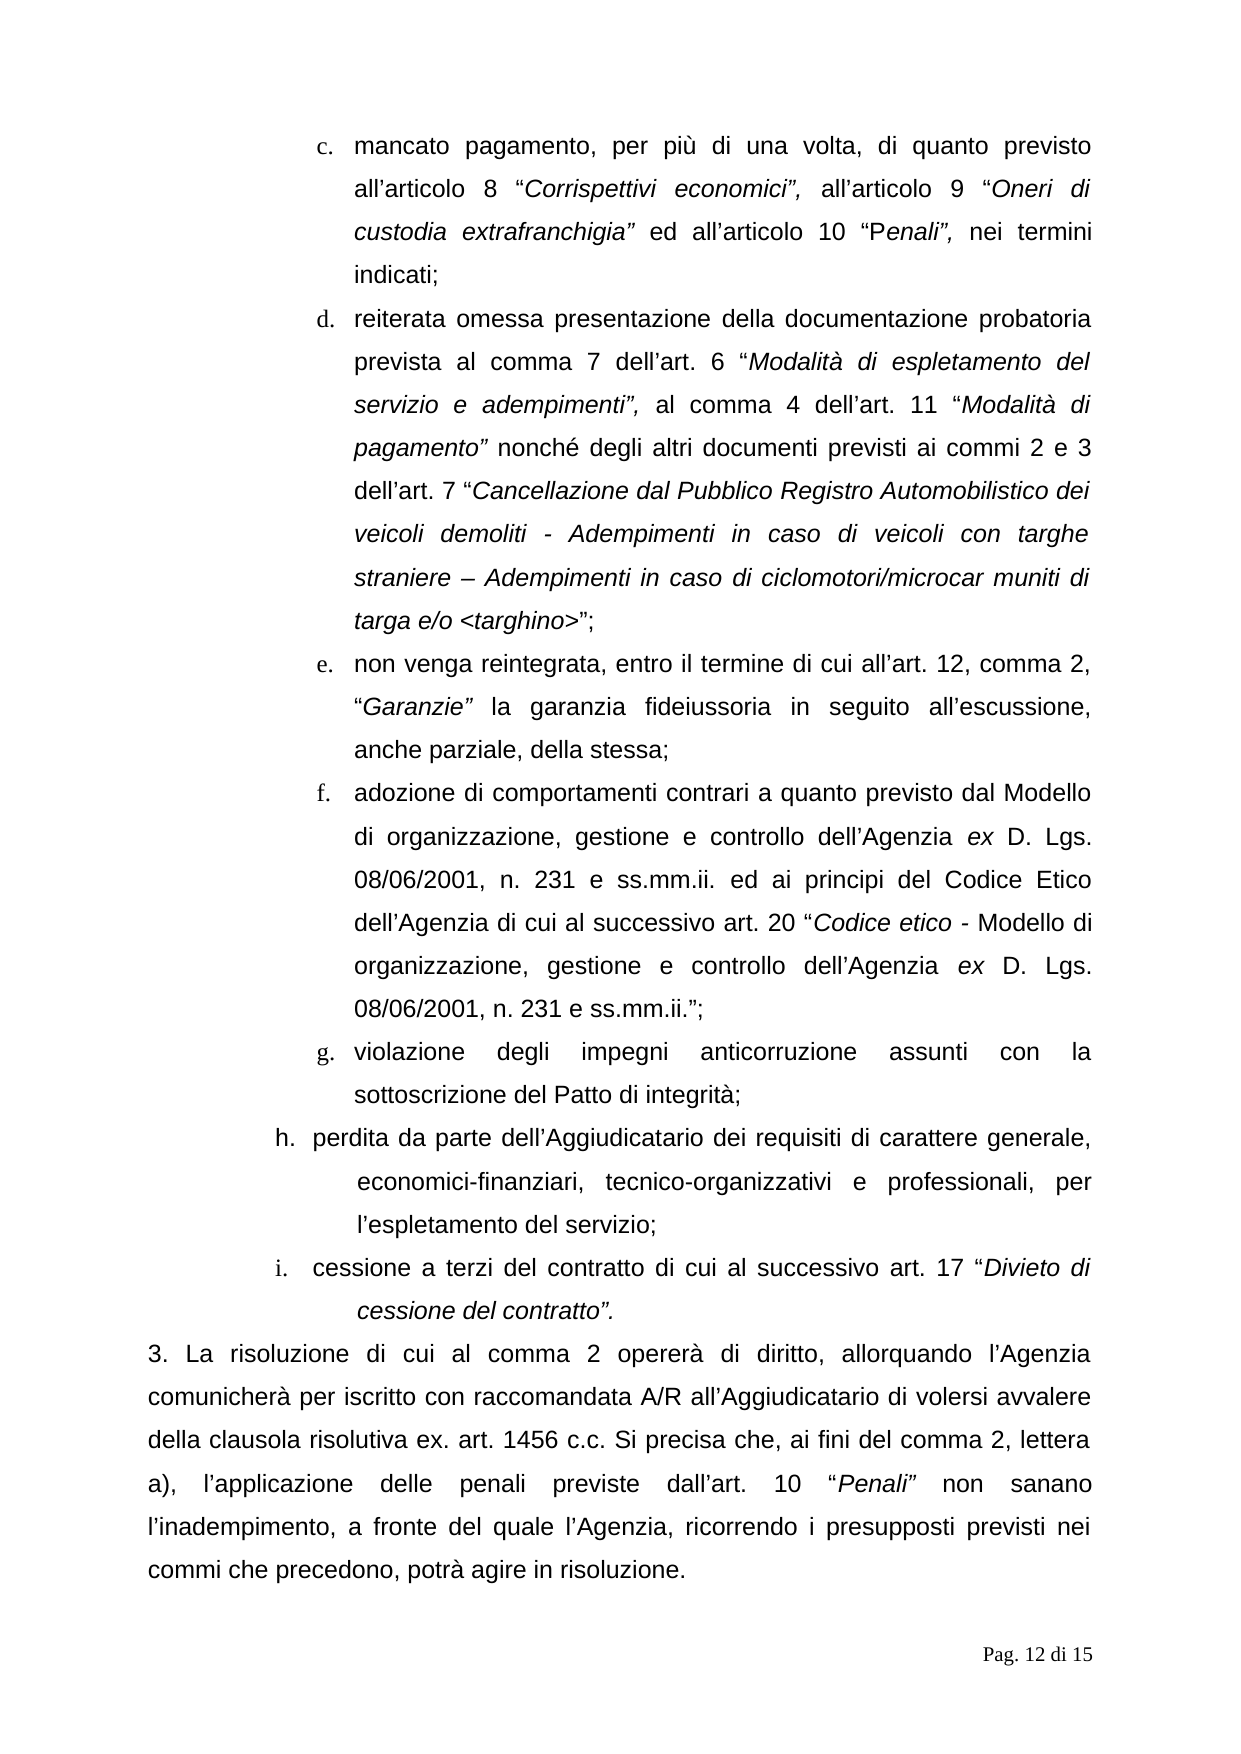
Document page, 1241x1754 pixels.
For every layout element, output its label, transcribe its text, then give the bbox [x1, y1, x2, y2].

text 3. La risoluzione di cui al comma 2 opererà di diritto, allorquando l’Agenzia comunicherà per iscritto con raccomandata A/R all’Aggiudicatario di volersi avvalere della clausola risolutiva ex. art. 1456 c.c. Si precisa che, ai fini del comma 2, lettera a), l’applicazione delle penali previste dall’art. 10 “Penali” non sanano l’inadempimento, a fronte del quale l’Agenzia, ricorrendo i presupposti previsti nei commi che precedono, potrà agire in risoluzione. [148, 1339, 1092, 1583]
list mancato pagamento, per più di una volta, di quanto previsto all’articolo 8 “Corrispettivi economici”, all’articolo 9 “Oneri di custodia extrafranchigia” ed all’articolo 10 “Penali”, nei termini indicati; [316, 131, 1092, 289]
list perdita da parte dell’Aggiudicatario dei requisiti di carattere generale, economici-finanziari, tecnico-organizzativi e professionali, per l’espletamento del servizio; [275, 1123, 1092, 1238]
list adozione di comportamenti contrari a quanto previsto dal Modello di organizzazione, gestione e controllo dell’Agenzia ex D. Lgs. 08/06/2001, n. 231 e ss.mm.ii. ed ai principi del Codice Etico dell’Agenzia di cui al successivo art. 20 “Codice etico - Modello di organizzazione, gestione e controllo dell’Agenzia ex D. Lgs. 08/06/2001, n. 231 e ss.mm.ii.”; [316, 778, 1092, 1023]
list non venga reintegrata, entro il termine di cui all’art. 12, comma 2, “Garanzie” la garanzia fideiussoria in seguito all’escussione, anche parziale, della stessa; [316, 649, 1092, 764]
list cessione a terzi del contratto di cui al successivo art. 17 “Divieto di cessione del contratto”. [275, 1253, 1092, 1325]
list reiterata omessa presentazione della documentazione probatoria prevista al comma 7 dell’art. 6 “Modalità di espletamento del servizio e adempimenti”, al comma 4 dell’art. 11 “Modalità di pagamento” nonché degli altri documenti previsti ai commi 2 e 3 dell’art. 7 “Cancellazione dal Pubblico Registro Automobilistico dei veicoli demoliti - Adempimenti in caso di veicoli con targhe straniere – Adempimenti in caso di ciclomotori/microcar muniti di targa e/o <targhino>”; [316, 304, 1092, 634]
list violazione degli impegni anticorruzione assunti con la sottoscrizione del Patto di integrità; [316, 1037, 1092, 1109]
